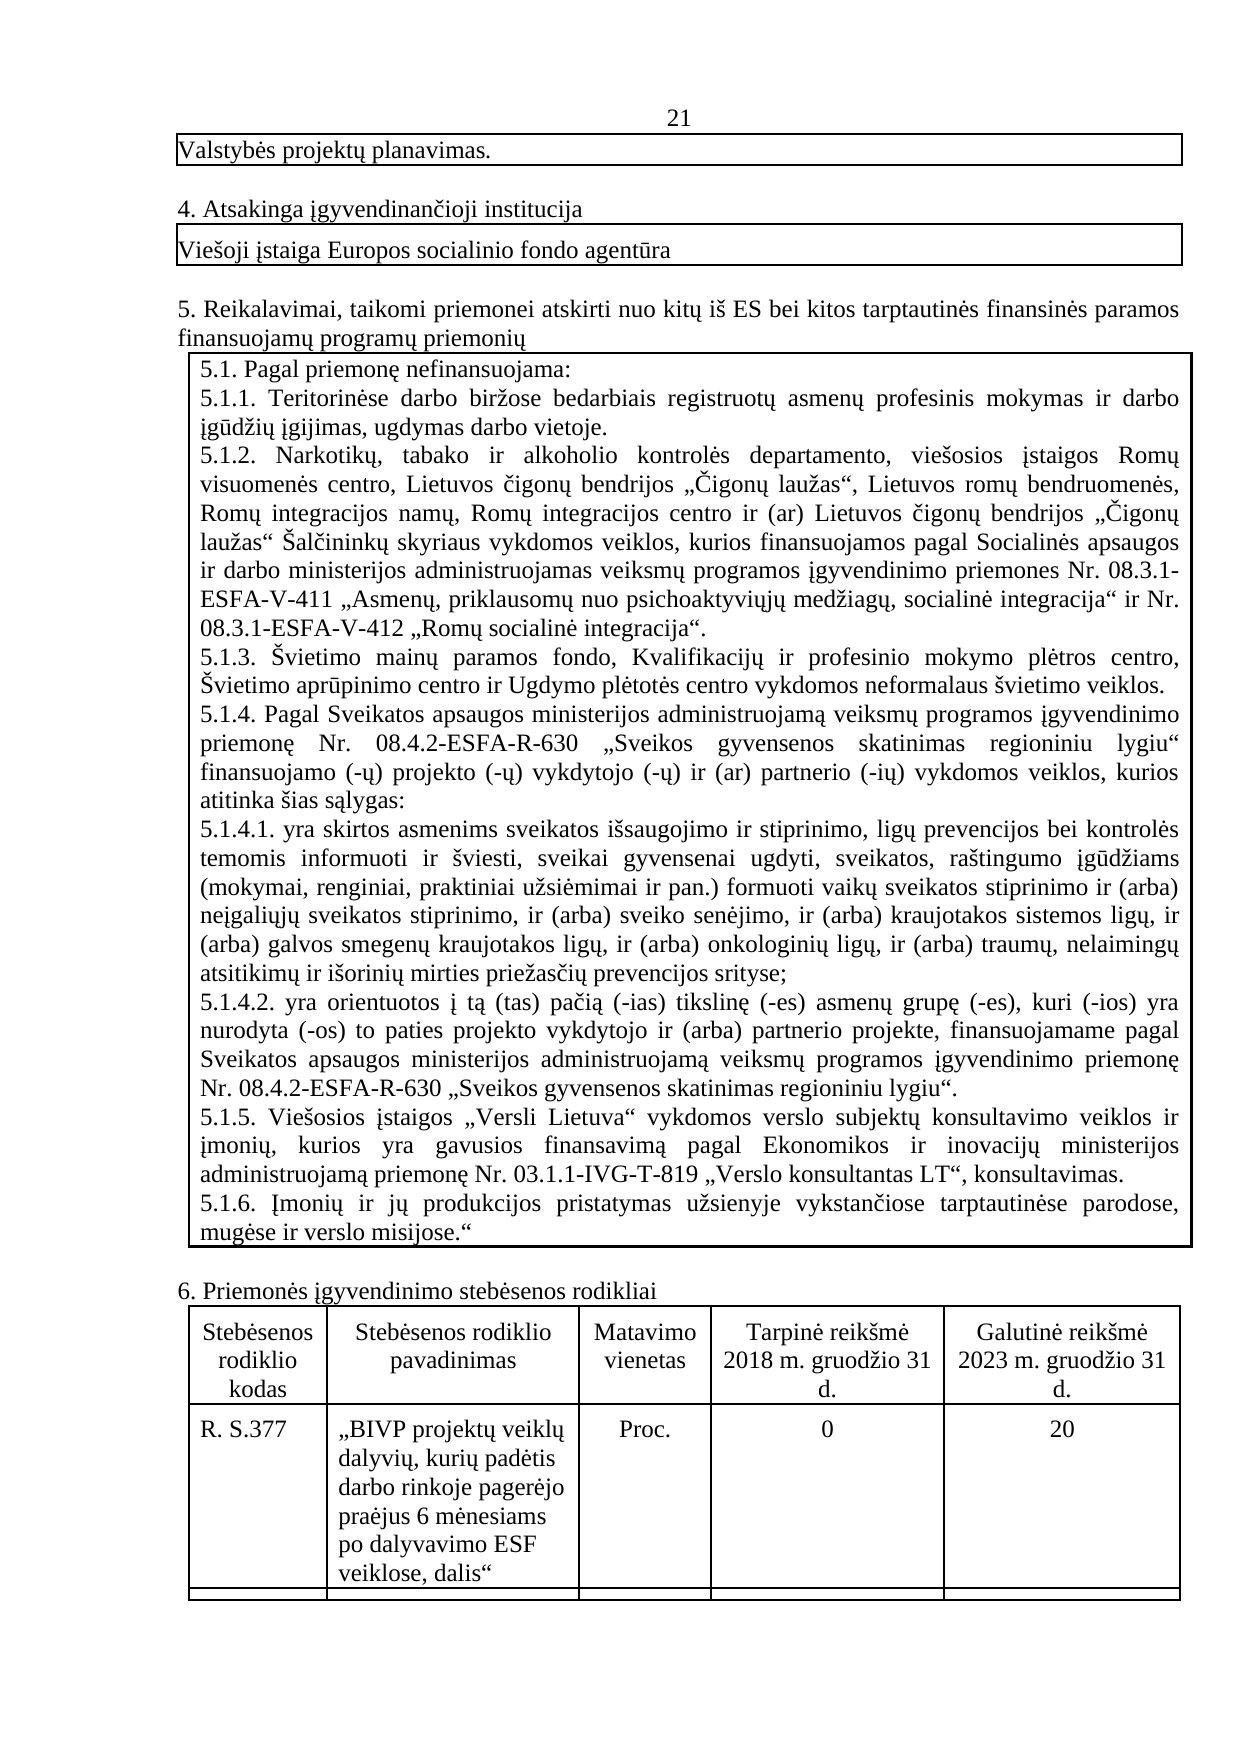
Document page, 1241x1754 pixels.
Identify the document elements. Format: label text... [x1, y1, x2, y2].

table_header Stebėsenos rodiklio pavadinimas [328, 1307, 578, 1403]
table_header Galutinė reikšmė 2023 m. gruodžio 31 d. [945, 1307, 1179, 1403]
table_header Viešoji įstaiga Europos socialinio fondo agentūra [178, 225, 1181, 264]
text 4. Atsakinga įgyvendinančioji institucija [177, 194, 1181, 223]
table_cell [945, 1589, 1179, 1599]
table_cell [580, 1589, 710, 1599]
table_header Stebėsenos rodiklio kodas [190, 1307, 326, 1403]
table_cell 20 [945, 1405, 1179, 1587]
text 5. Reikalavimai, taikomi priemonei atskirti nuo kitų iš ES bei kitos tarptautinės finansinės paramos finansuojamų programų priemonių [177, 294, 1181, 352]
table_header Tarpinė reikšmė 2018 m. gruodžio 31 d. [712, 1307, 943, 1403]
table_cell [712, 1589, 943, 1599]
table_header Valstybės projektų planavimas. [178, 135, 1181, 164]
table_cell „BIVP projektų veiklų dalyvių, kurių padėtis darbo rinkoje pagerėjo praėjus 6 mėnesiams po dalyvavimo ESF veiklose, dalis“ [328, 1405, 578, 1587]
table_cell R. S.377 [190, 1405, 326, 1587]
table_header 5.1. Pagal priemonę nefinansuojama: 5.1.1. Teritorinėse darbo biržose bedarbiais registruotų asmenų profesinis mokymas ir darbo įgūdžių įgijimas, ugdymas darbo vietoje. 5.1.2. Narkotikų, tabako ir alkoholio kontrolės departamento, viešosios įstaigos Romų visuomenės centro, Lietuvos čigonų bendrijos „Čigonų laužas“, Lietuvos romų bendruomenės, Romų integracijos namų, Romų integracijos centro ir (ar) Lietuvos čigonų bendrijos „Čigonų laužas“ Šalčininkų skyriaus vykdomos veiklos, kurios finansuojamos pagal Socialinės apsaugos ir darbo ministerijos administruojamas veiksmų programos įgyvendinimo priemones Nr. 08.3.1-ESFA-V-411 „Asmenų, priklausomų nuo psichoaktyviųjų medžiagų, socialinė integracija“ ir Nr. 08.3.1-ESFA-V-412 „Romų socialinė integracija“. 5.1.3. Švietimo mainų paramos fondo, Kvalifikacijų ir profesinio mokymo plėtros centro, Švietimo aprūpinimo centro ir Ugdymo plėtotės centro vykdomos neformalaus švietimo veiklos. 5.1.4. Pagal Sveikatos apsaugos ministerijos administruojamą veiksmų programos įgyvendinimo priemonę Nr. 08.4.2-ESFA-R-630 „Sveikos gyvensenos skatinimas regioniniu lygiu“ finansuojamo (-ų) projekto (-ų) vykdytojo (-ų) ir (ar) partnerio (-ių) vykdomos veiklos, kurios atitinka šias sąlygas: 5.1.4.1. yra skirtos asmenims sveikatos išsaugojimo ir stiprinimo, ligų prevencijos bei kontrolės temomis informuoti ir šviesti, sveikai gyvensenai ugdyti, sveikatos, raštingumo įgūdžiams (mokymai, renginiai, praktiniai užsiėmimai ir pan.) formuoti vaikų sveikatos stiprinimo ir (arba) neįgaliųjų sveikatos stiprinimo, ir (arba) sveiko senėjimo, ir (arba) kraujotakos sistemos ligų, ir (arba) galvos smegenų kraujotakos ligų, ir (arba) onkologinių ligų, ir (arba) traumų, nelaimingų atsitikimų ir išorinių mirties priežasčių prevencijos srityse; 5.1.4.2. yra orientuotos į tą (tas) pačią (-ias) tikslinę (-es) asmenų grupę (-es), kuri (-ios) yra nurodyta (-os) to paties projekto vykdytojo ir (arba) partnerio projekte, finansuojamame pagal Sveikatos apsaugos ministerijos administruojamą veiksmų programos įgyvendinimo priemonę Nr. 08.4.2-ESFA-R-630 „Sveikos gyvensenos skatinimas regioniniu lygiu“. 5.1.5. Viešosios įstaigos „Versli Lietuva“ vykdomos verslo subjektų konsultavimo veiklos ir įmonių, kurios yra gavusios finansavimą pagal Ekonomikos ir inovacijų ministerijos administruojamą priemonę Nr. 03.1.1-IVG-T-819 „Verslo konsultantas LT“, konsultavimas. 5.1.6. Įmonių ir jų produkcijos pristatymas užsienyje vykstančiose tarptautinėse parodose, mugėse ir verslo misijose.“ [190, 354, 1190, 1245]
text 6. Priemonės įgyvendinimo stebėsenos rodikliai [177, 1276, 1181, 1305]
table_cell Proc. [580, 1405, 710, 1587]
table_header Matavimo vienetas [580, 1307, 710, 1403]
table_cell 0 [712, 1405, 943, 1587]
table_cell [190, 1589, 326, 1599]
